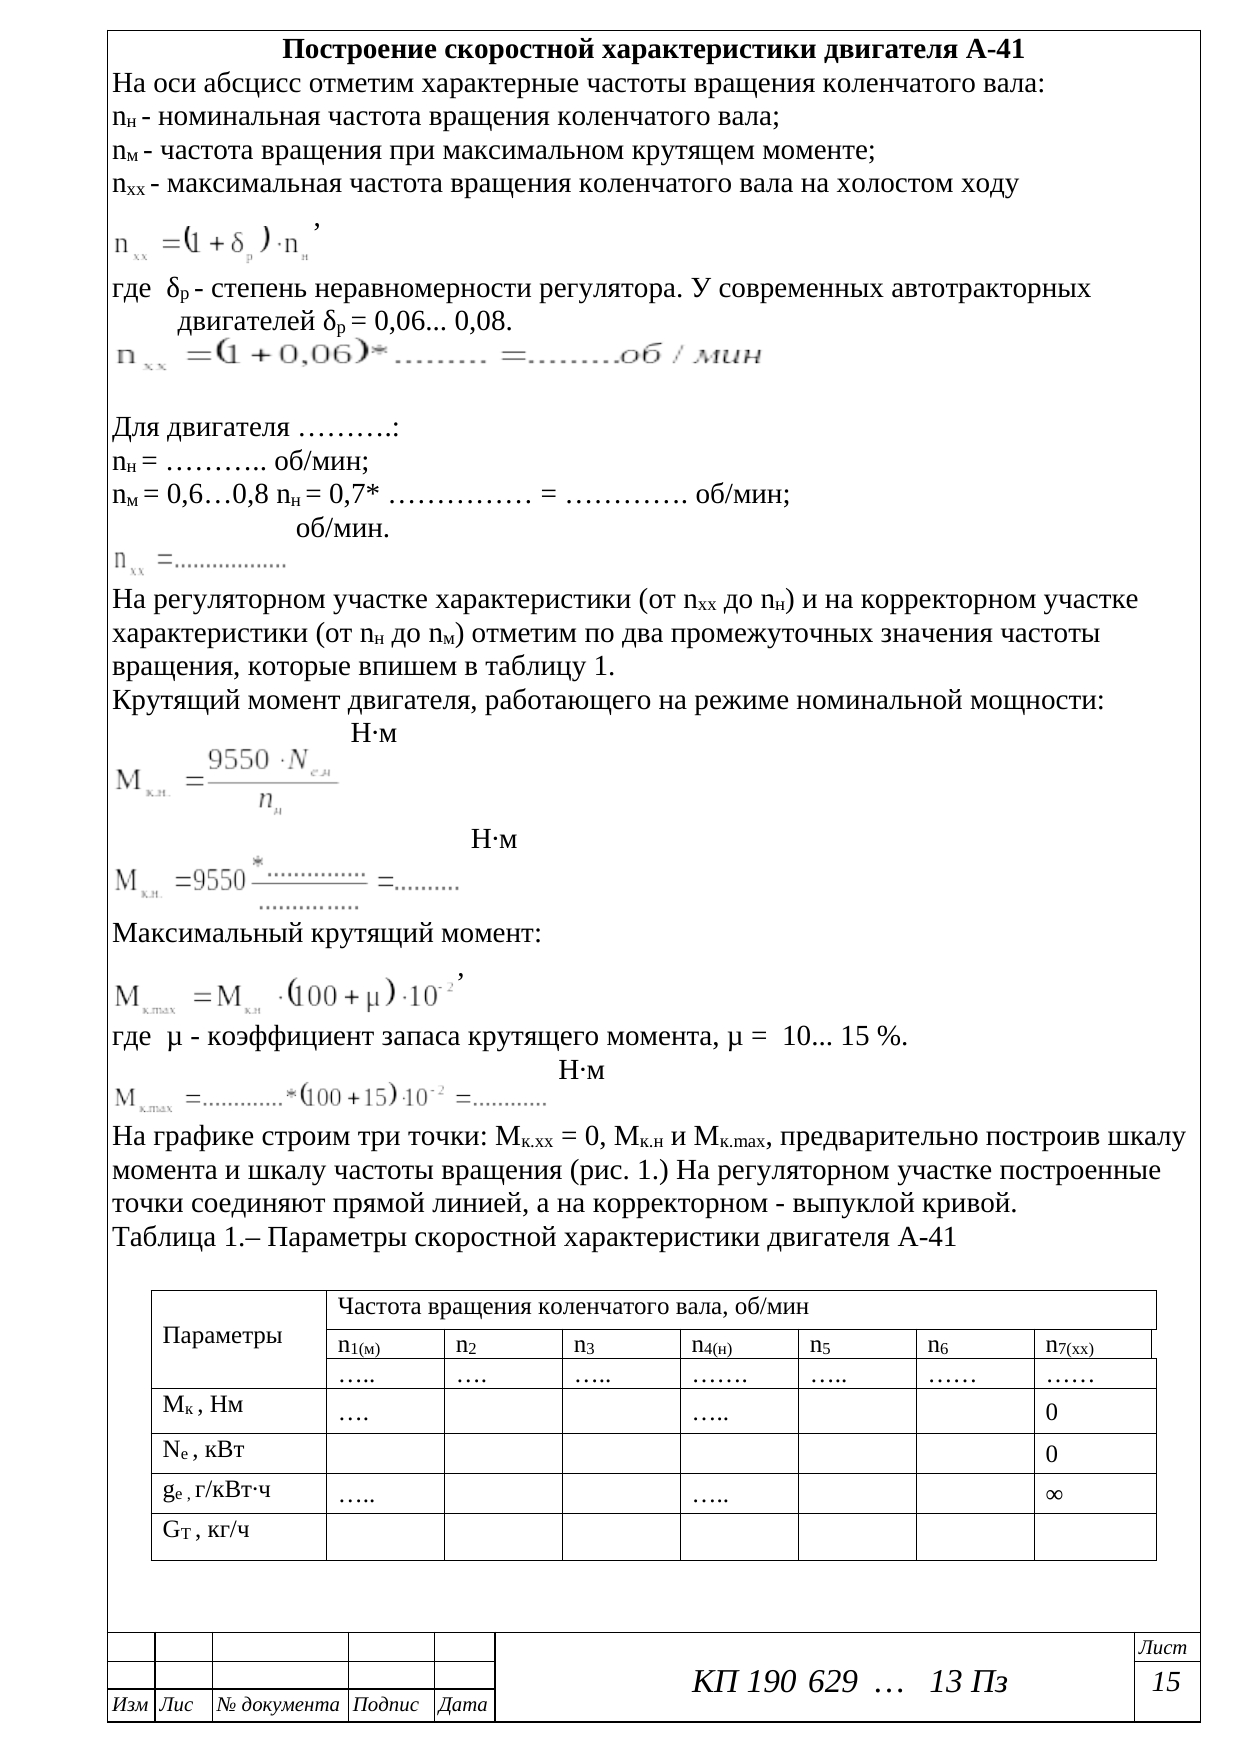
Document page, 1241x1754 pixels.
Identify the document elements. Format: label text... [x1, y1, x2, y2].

table_cell [563, 1514, 680, 1560]
table_cell [681, 1434, 798, 1473]
table_cell [799, 1389, 916, 1433]
table_cell n3 [563, 1330, 680, 1358]
table_cell КП 190 629 … 13 Пз [496, 1633, 1134, 1721]
table_cell [1152, 1330, 1157, 1358]
table_cell [917, 1514, 1034, 1560]
table_cell …. [445, 1359, 562, 1388]
table_cell n2 [445, 1330, 562, 1358]
table_cell [445, 1389, 562, 1433]
table_cell [563, 1474, 680, 1513]
table_cell n6 [917, 1330, 1034, 1358]
table_cell [1035, 1514, 1156, 1560]
table_cell [563, 1389, 680, 1433]
table_cell [156, 1633, 212, 1661]
table_cell [213, 1662, 348, 1688]
table_cell [156, 1662, 212, 1688]
table_cell n4(н) [681, 1330, 798, 1358]
table_cell [213, 1633, 348, 1661]
table_cell [327, 1514, 444, 1560]
table_cell [917, 1389, 1034, 1433]
table_cell …. [327, 1389, 444, 1433]
table_cell n7(хх) [1035, 1330, 1151, 1358]
table_cell 15 [1135, 1662, 1200, 1721]
table_cell [681, 1514, 798, 1560]
table_cell n5 [799, 1330, 916, 1358]
table_cell ……. [681, 1359, 798, 1388]
table_cell ….. [563, 1359, 680, 1388]
table_cell [799, 1474, 916, 1513]
table_cell Мк , Нм [152, 1389, 326, 1433]
table_cell [563, 1434, 680, 1473]
table_cell [445, 1514, 562, 1560]
table_cell …… [917, 1359, 1034, 1388]
table_cell 0 [1035, 1434, 1156, 1473]
table_cell Лист [1135, 1633, 1200, 1661]
table_cell Изм [108, 1690, 154, 1721]
table_cell [108, 1633, 154, 1661]
table_cell [445, 1474, 562, 1513]
table_cell Лист [156, 1690, 212, 1721]
table_cell [799, 1434, 916, 1473]
table_cell ….. [327, 1474, 444, 1513]
table_cell [349, 1633, 434, 1661]
table_cell ∞ [1035, 1474, 1156, 1513]
table_cell Дата [435, 1690, 494, 1721]
table_cell [445, 1434, 562, 1473]
table_cell № документа [213, 1690, 348, 1721]
table_cell [327, 1434, 444, 1473]
table_cell ge , г/кВт∙ч [152, 1474, 326, 1513]
table_header Построение скоростной характеристики двигателя А-41 На оси абсцисс отметим характерные частоты вращения коленчатого вала: nн - номинальная частота вращения коленчатого вала; nм - частота вращения при максимальном крутящем моменте; nхх - максимальная частота вращения коленчатого вала на холостом ходу , где δр - степень неравномерности регулятора. У современных автотракторных двигателей δр = 0,06... 0,08. Для двигателя ……….: nн = ……….. об/мин; nм = 0,6…0,8 nн = 0,7* …………… = …………. об/мин; об/мин. На регуляторном участке характеристики (от nхх до nн) и на корректорном участке характеристики (от nн до nм) отметим по два промежуточных значения частоты вращения, которые впишем в таблицу 1. Крутящий момент двигателя, работающего на режиме номинальной мощности: Н∙м Н∙м Максимальный крутящий момент: , где µ - коэффициент запаса крутящего момента, µ = 10... 15 %. Н∙м На графике строим три точки: Мк.хх = 0, Мк.н и Мк.max, предварительно построив шкалу момента и шкалу частоты вращения (рис. 1.) На регуляторном участке построенные точки соединяют прямой линией, а на корректорном - выпуклой кривой. Таблица 1.– Параметры скоростной характеристики двигателя A-41 [108, 31, 1200, 1632]
table_header Параметры [152, 1291, 326, 1388]
table_cell [435, 1662, 494, 1688]
table_cell ….. [681, 1474, 798, 1513]
table_cell Подпись. [349, 1690, 434, 1721]
table_cell [435, 1633, 494, 1661]
table_cell Ne , кВт [152, 1434, 326, 1473]
table_cell [917, 1434, 1034, 1473]
table_cell [917, 1474, 1034, 1513]
table_cell ….. [327, 1359, 444, 1388]
table_cell [799, 1514, 916, 1560]
table_cell n1(м) [327, 1330, 444, 1358]
table_cell [108, 1662, 154, 1688]
table_header Частота вращения коленчатого вала, об/мин [327, 1291, 1156, 1328]
table_cell ….. [681, 1389, 798, 1433]
table_cell ….. [799, 1359, 916, 1388]
table_cell 0 [1035, 1389, 1156, 1433]
table_cell …… [1035, 1359, 1156, 1388]
table_cell [349, 1662, 434, 1688]
table_cell GT , кг/ч [152, 1514, 326, 1560]
